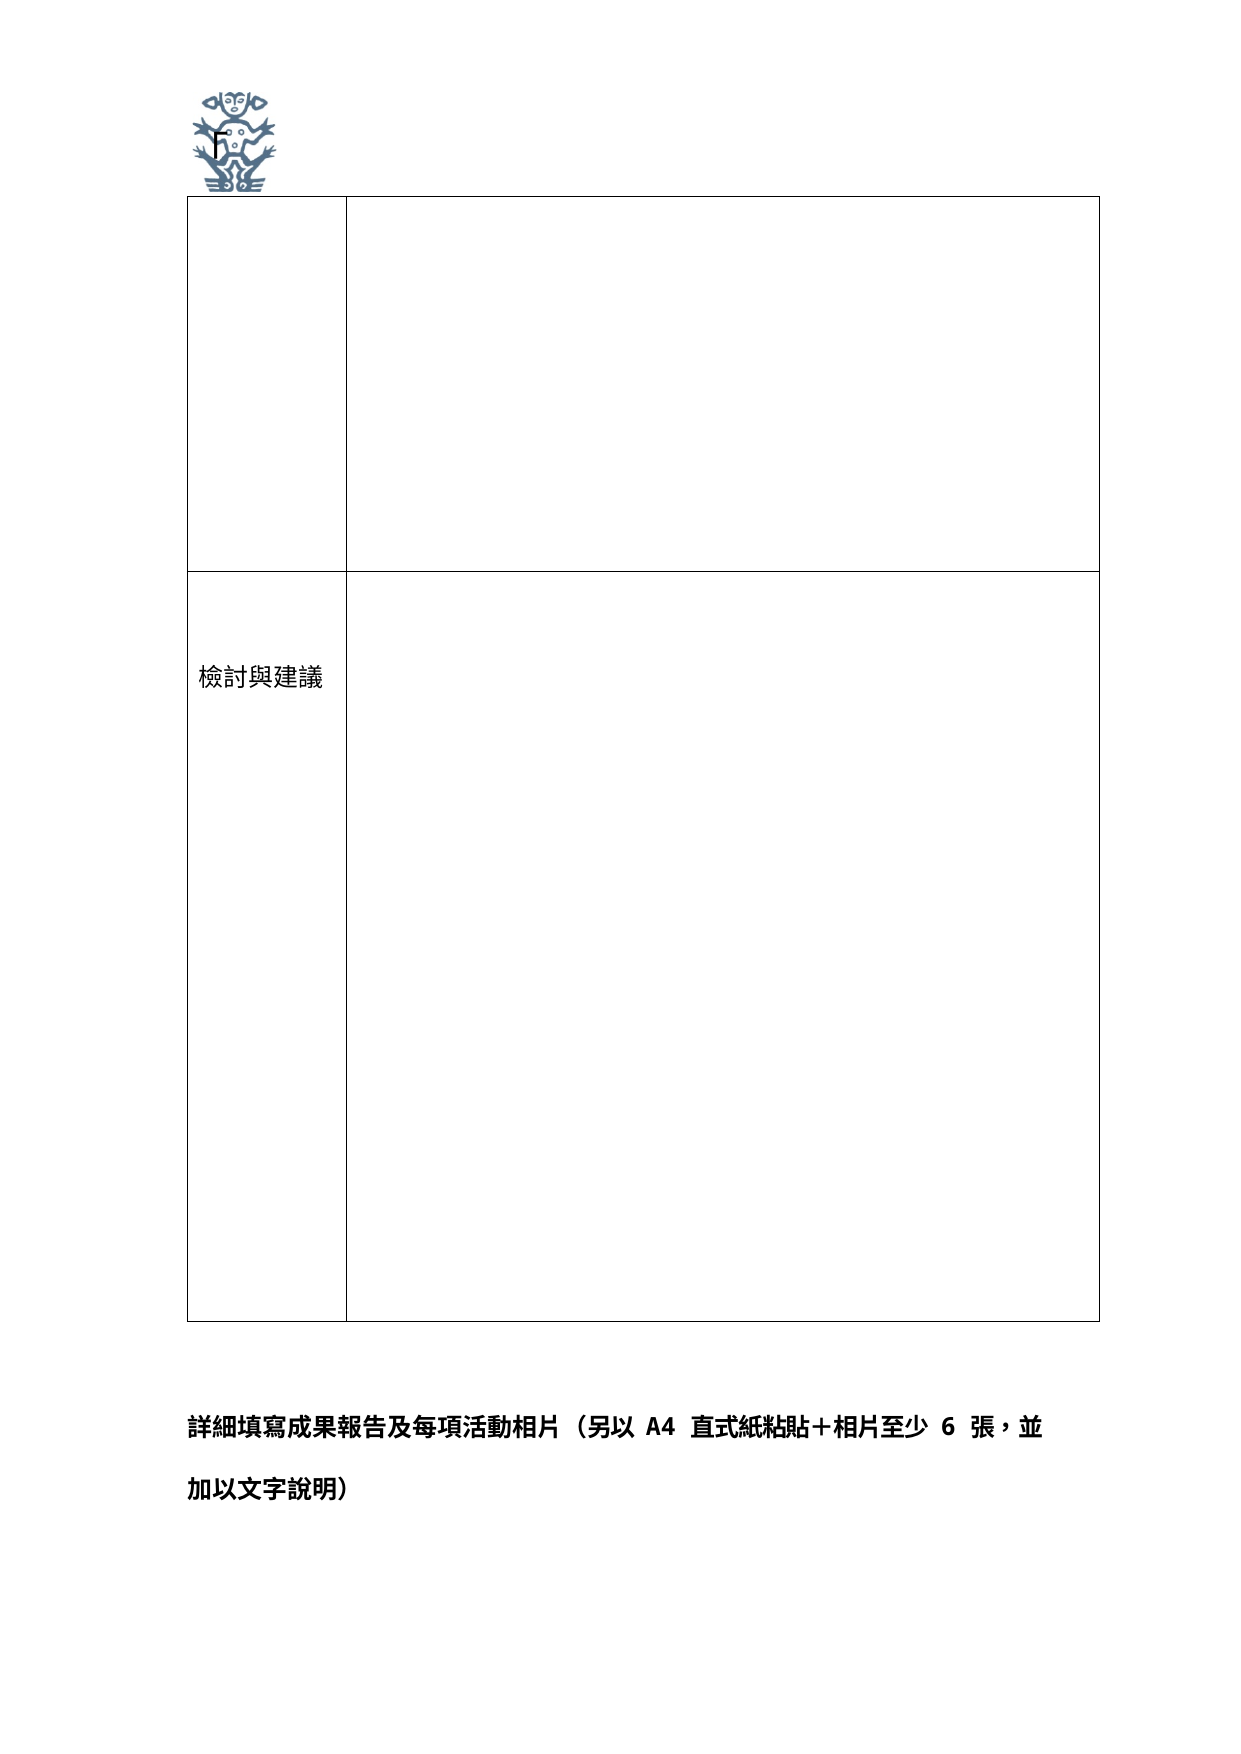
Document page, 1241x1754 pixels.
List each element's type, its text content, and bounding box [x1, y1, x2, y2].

table_cell 檢討與建議 [188, 572, 346, 1321]
text 詳細填寫成果報告及每項活動相片（另以 A4 直式紙粘貼＋相片至少 6 張，並加以文字說明） [187, 1384, 1063, 1509]
table_cell [347, 197, 1099, 571]
table_cell [347, 572, 1099, 1321]
table_cell [188, 197, 346, 571]
